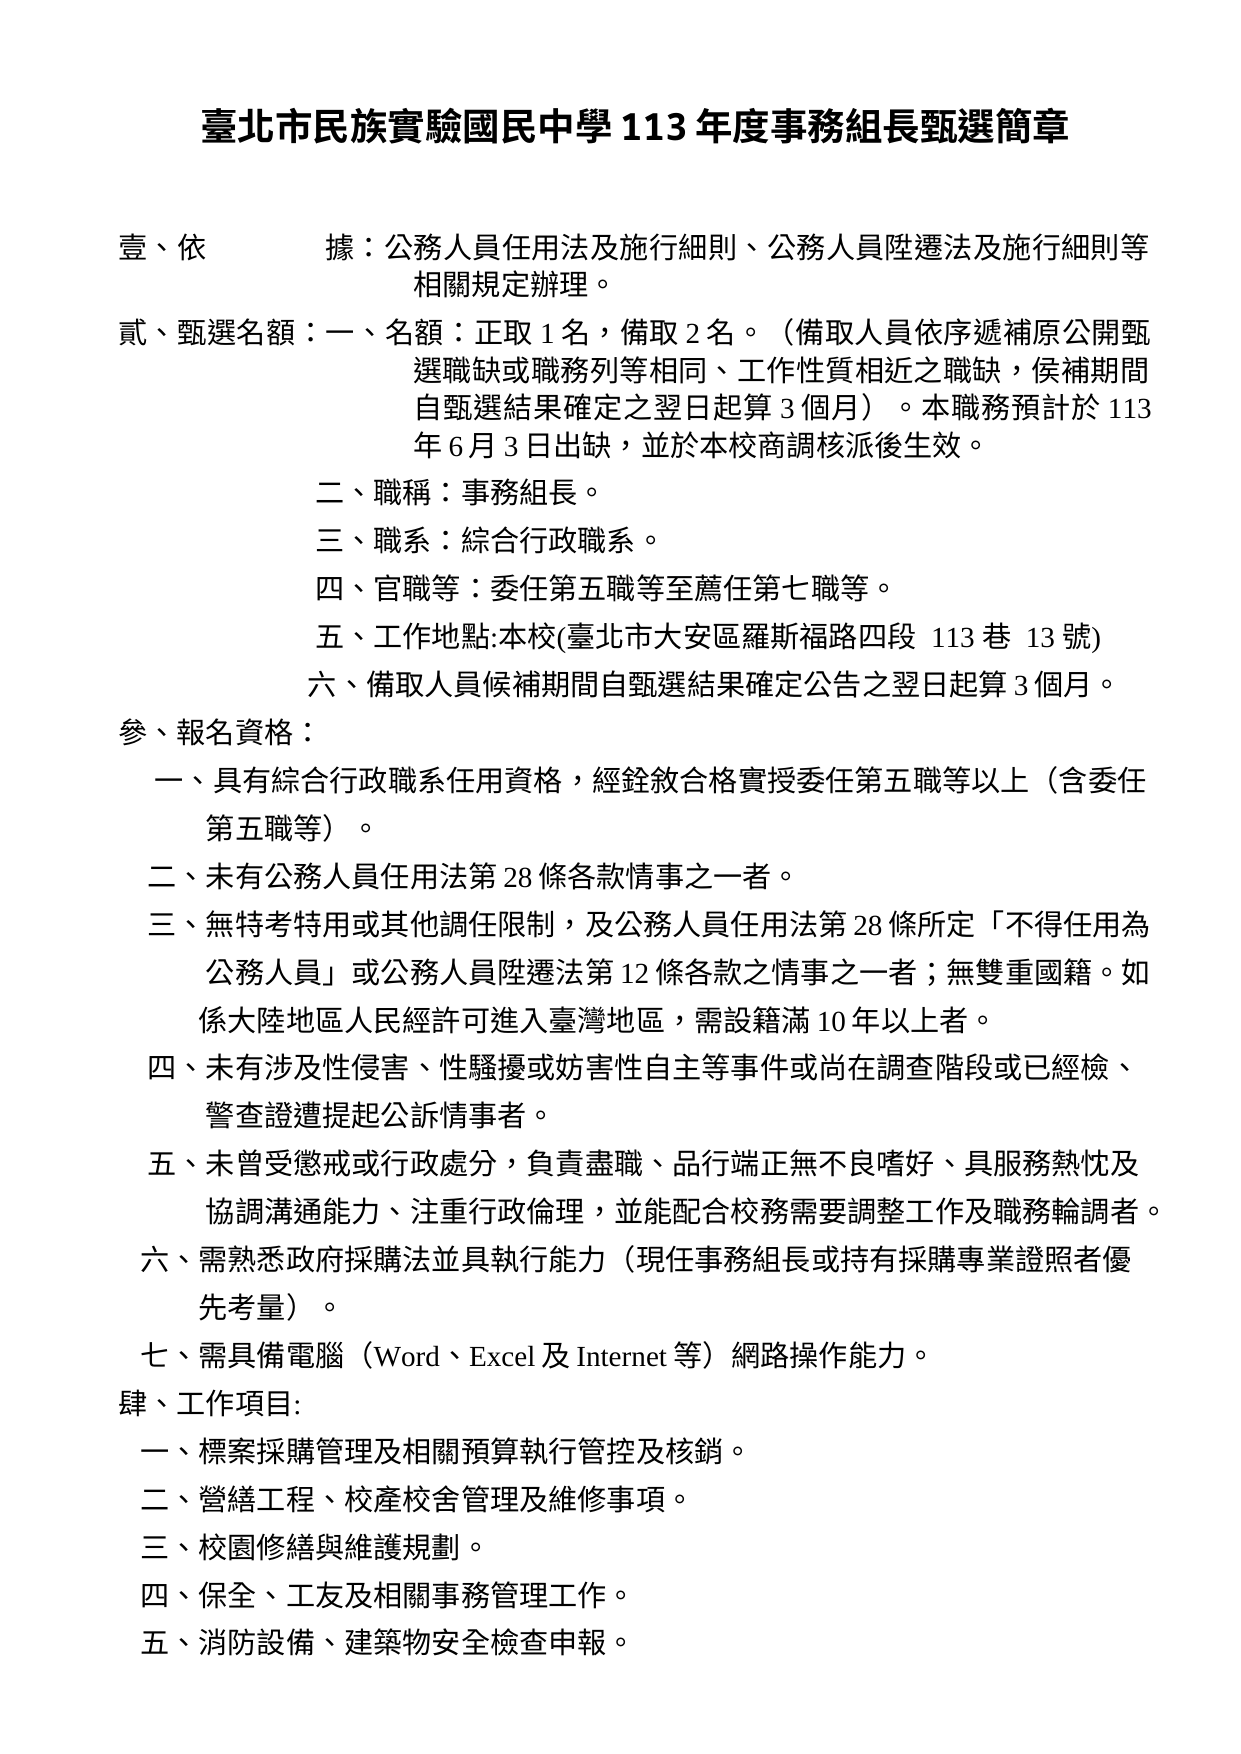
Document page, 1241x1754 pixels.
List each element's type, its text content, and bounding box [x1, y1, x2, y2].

text 一、標案採購管理及相關預算執行管控及核銷。 [118, 1432, 1152, 1470]
text 四、未有涉及性侵害、性騷擾或妨害性自主等事件或尚在調查階段或已經檢、 [118, 1049, 1152, 1086]
text 二、未有公務人員任用法第28條各款情事之一者。 [118, 857, 1152, 895]
text 警查證遭提起公訴情事者。 [118, 1097, 1152, 1134]
text 二、職稱：事務組長。 [118, 474, 1152, 511]
text 六、備取人員候補期間自甄選結果確定公告之翌日起算3個月。 [118, 666, 1152, 703]
text 三、校園修繕與維護規劃。 [118, 1528, 1152, 1566]
text 係大陸地區人民經許可進入臺灣地區，需設籍滿10年以上者。 [118, 1001, 1152, 1038]
text 先考量）。 [118, 1288, 1152, 1326]
text 三、無特考特用或其他調任限制，及公務人員任用法第28條所定「不得任用為 [118, 905, 1152, 943]
text 三、職系：綜合行政職系。 [118, 522, 1152, 559]
text 協調溝通能力、注重行政倫理，並能配合校務需要調整工作及職務輪調者。 [118, 1193, 1152, 1230]
text 臺北市民族實驗國民中學113年度事務組長甄選簡章 [118, 110, 1152, 148]
text 七、需具備電腦（Word、Excel及Internet等）網路操作能力。 [118, 1336, 1152, 1374]
text 五、工作地點:本校(臺北市大安區羅斯福路四段 113 巷 13 號) [118, 618, 1152, 655]
text 四、官職等：委任第五職等至薦任第七職等。 [118, 570, 1152, 607]
text 第五職等）。 [118, 809, 1152, 847]
text 一、具有綜合行政職系任用資格，經銓敘合格實授委任第五職等以上（含委任 [118, 761, 1152, 799]
text 公務人員」或公務人員陞遷法第12條各款之情事之一者；無雙重國籍。如 [118, 953, 1152, 991]
text 五、消防設備、建築物安全檢查申報。 [118, 1624, 1152, 1661]
text 二、營繕工程、校產校舍管理及維修事項。 [118, 1480, 1152, 1518]
text 五、未曾受懲戒或行政處分，負責盡職、品行端正無不良嗜好、具服務熱忱及 [118, 1145, 1152, 1182]
text 肆、工作項目: [118, 1384, 1152, 1422]
text 四、保全、工友及相關事務管理工作。 [118, 1576, 1152, 1613]
text 壹、依 據：公務人員任用法及施行細則、公務人員陞遷法及施行細則等相關規定辦理。 [118, 228, 1152, 303]
text 貳、甄選名額：一、名額：正取1名，備取2名。（備取人員依序遞補原公開甄選職缺或職務列等相同、工作性質相近之職缺，侯補期間自甄選結果確定之翌日起算3個月）。本職務預計於113年6月3日出缺，並於本校商調核派後生效。 [118, 313, 1152, 463]
text 六、需熟悉政府採購法並具執行能力（現任事務組長或持有採購專業證照者優 [118, 1241, 1152, 1278]
text 參、報名資格： [118, 713, 1152, 751]
